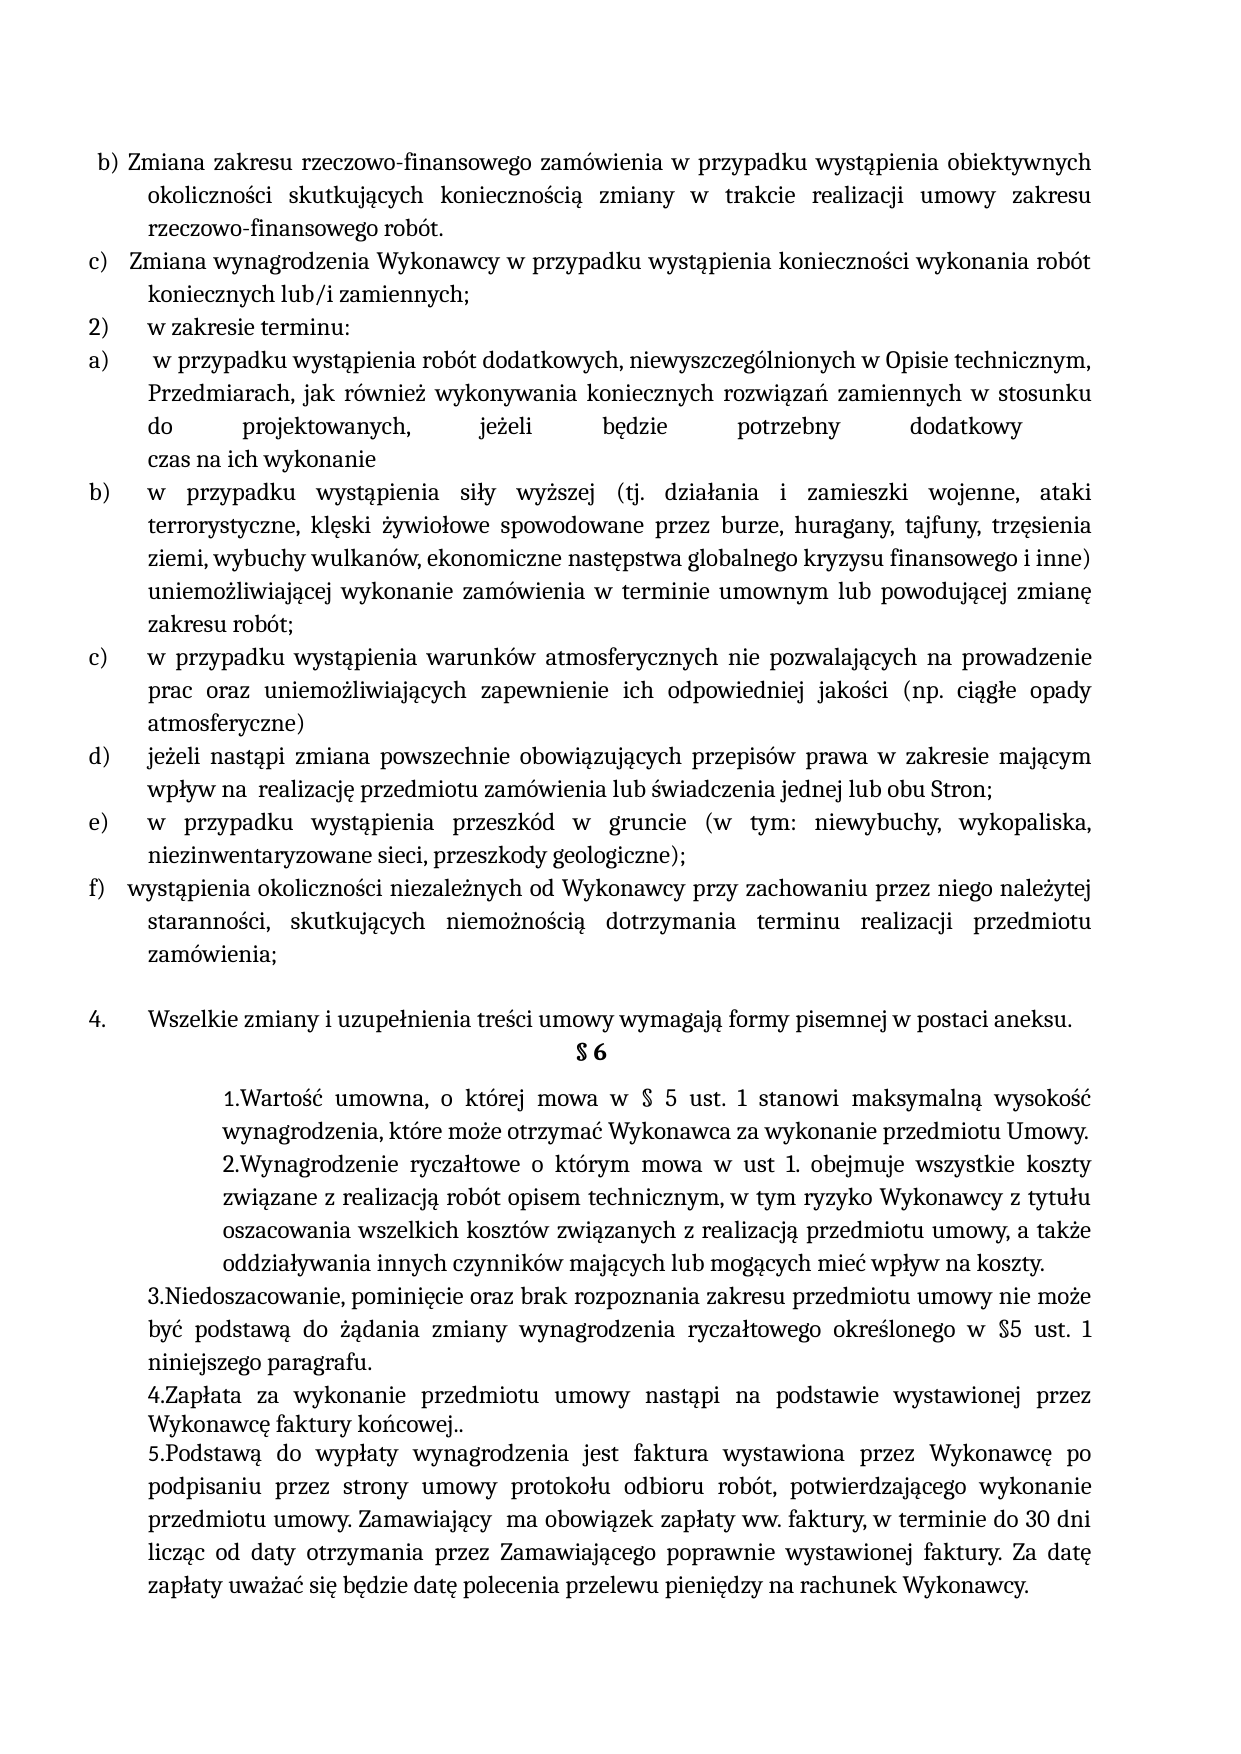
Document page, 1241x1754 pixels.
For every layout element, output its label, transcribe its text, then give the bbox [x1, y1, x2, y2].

text e) w przypadku wystąpienia przeszkód w gruncie (w tym: niewybuchy, wykopaliska, niezinwentaryzowane sieci, przeszkody geologiczne); [88, 808, 1093, 870]
text 4. Wszelkie zmiany i uzupełnienia treści umowy wymagają formy pisemnej w postaci aneksu. [88, 1005, 1093, 1034]
text c) Zmiana wynagrodzenia Wykonawcy w przypadku wystąpienia konieczności wykonania robót koniecznych lub/i zamiennych; [88, 247, 1093, 308]
text f) wystąpienia okoliczności niezależnych od Wykonawcy przy zachowaniu przez niego należytej staranności, skutkujących niemożnością dotrzymania terminu realizacji przedmiotu zamówienia; [88, 874, 1093, 969]
list Wartość umowna, o której mowa w § 5 ust. 1 stanowi maksymalną wysokość wynagrodzenia, które może otrzymać Wykonawca za wykonanie przedmiotu Umowy. [223, 1084, 1093, 1146]
list Niedoszacowanie, pominięcie oraz brak rozpoznania zakresu przedmiotu umowy nie może być podstawą do żądania zmiany wynagrodzenia ryczałtowego określonego w §5 ust. 1 niniejszego paragrafu. [148, 1282, 1093, 1377]
text b) w przypadku wystąpienia siły wyższej (tj. działania i zamieszki wojenne, ataki terrorystyczne, klęski żywiołowe spowodowane przez burze, huragany, tajfuny, trzęsienia ziemi, wybuchy wulkanów, ekonomiczne następstwa globalnego kryzysu finansowego i inne) uniemożliwiającej wykonanie zamówienia w terminie umownym lub powodującej zmianę zakresu robót; [88, 478, 1093, 639]
text c) w przypadku wystąpienia warunków atmosferycznych nie pozwalających na prowadzenie prac oraz uniemożliwiających zapewnienie ich odpowiedniej jakości (np. ciągłe opady atmosferyczne) [88, 643, 1093, 738]
list Wynagrodzenie ryczałtowe o którym mowa w ust 1. obejmuje wszystkie koszty związane z realizacją robót opisem technicznym, w tym ryzyko Wykonawcy z tytułu oszacowania wszelkich kosztów związanych z realizacją przedmiotu umowy, a także oddziaływania innych czynników mających lub mogących mieć wpływ na koszty. [223, 1150, 1093, 1278]
text b) Zmiana zakresu rzeczowo-finansowego zamówienia w przypadku wystąpienia obiektywnych okoliczności skutkujących koniecznością zmiany w trakcie realizacji umowy zakresu rzeczowo-finansowego robót. [88, 148, 1093, 242]
text § 6 [88, 1038, 1093, 1067]
text 2) w zakresie terminu: [88, 313, 1093, 341]
list Zapłata za wykonanie przedmiotu umowy nastąpi na podstawie wystawionej przez Wykonawcę faktury końcowej.. [148, 1381, 1093, 1438]
text a) w przypadku wystąpienia robót dodatkowych, niewyszczególnionych w Opisie technicznym, Przedmiarach, jak również wykonywania koniecznych rozwiązań zamiennych w stosunku do projektowanych, jeżeli będzie potrzebny dodatkowy czas na ich wykonanie [88, 346, 1093, 473]
list Podstawą do wypłaty wynagrodzenia jest faktura wystawiona przez Wykonawcę po podpisaniu przez strony umowy protokołu odbioru robót, potwierdzającego wykonanie przedmiotu umowy. Zamawiający ma obowiązek zapłaty ww. faktury, w terminie do 30 dni licząc od daty otrzymania przez Zamawiającego poprawnie wystawionej faktury. Za datę zapłaty uważać się będzie datę polecenia przelewu pieniędzy na rachunek Wykonawcy. [148, 1438, 1093, 1599]
text d) jeżeli nastąpi zmiana powszechnie obowiązujących przepisów prawa w zakresie mającym wpływ na realizację przedmiotu zamówienia lub świadczenia jednej lub obu Stron; [88, 742, 1093, 804]
